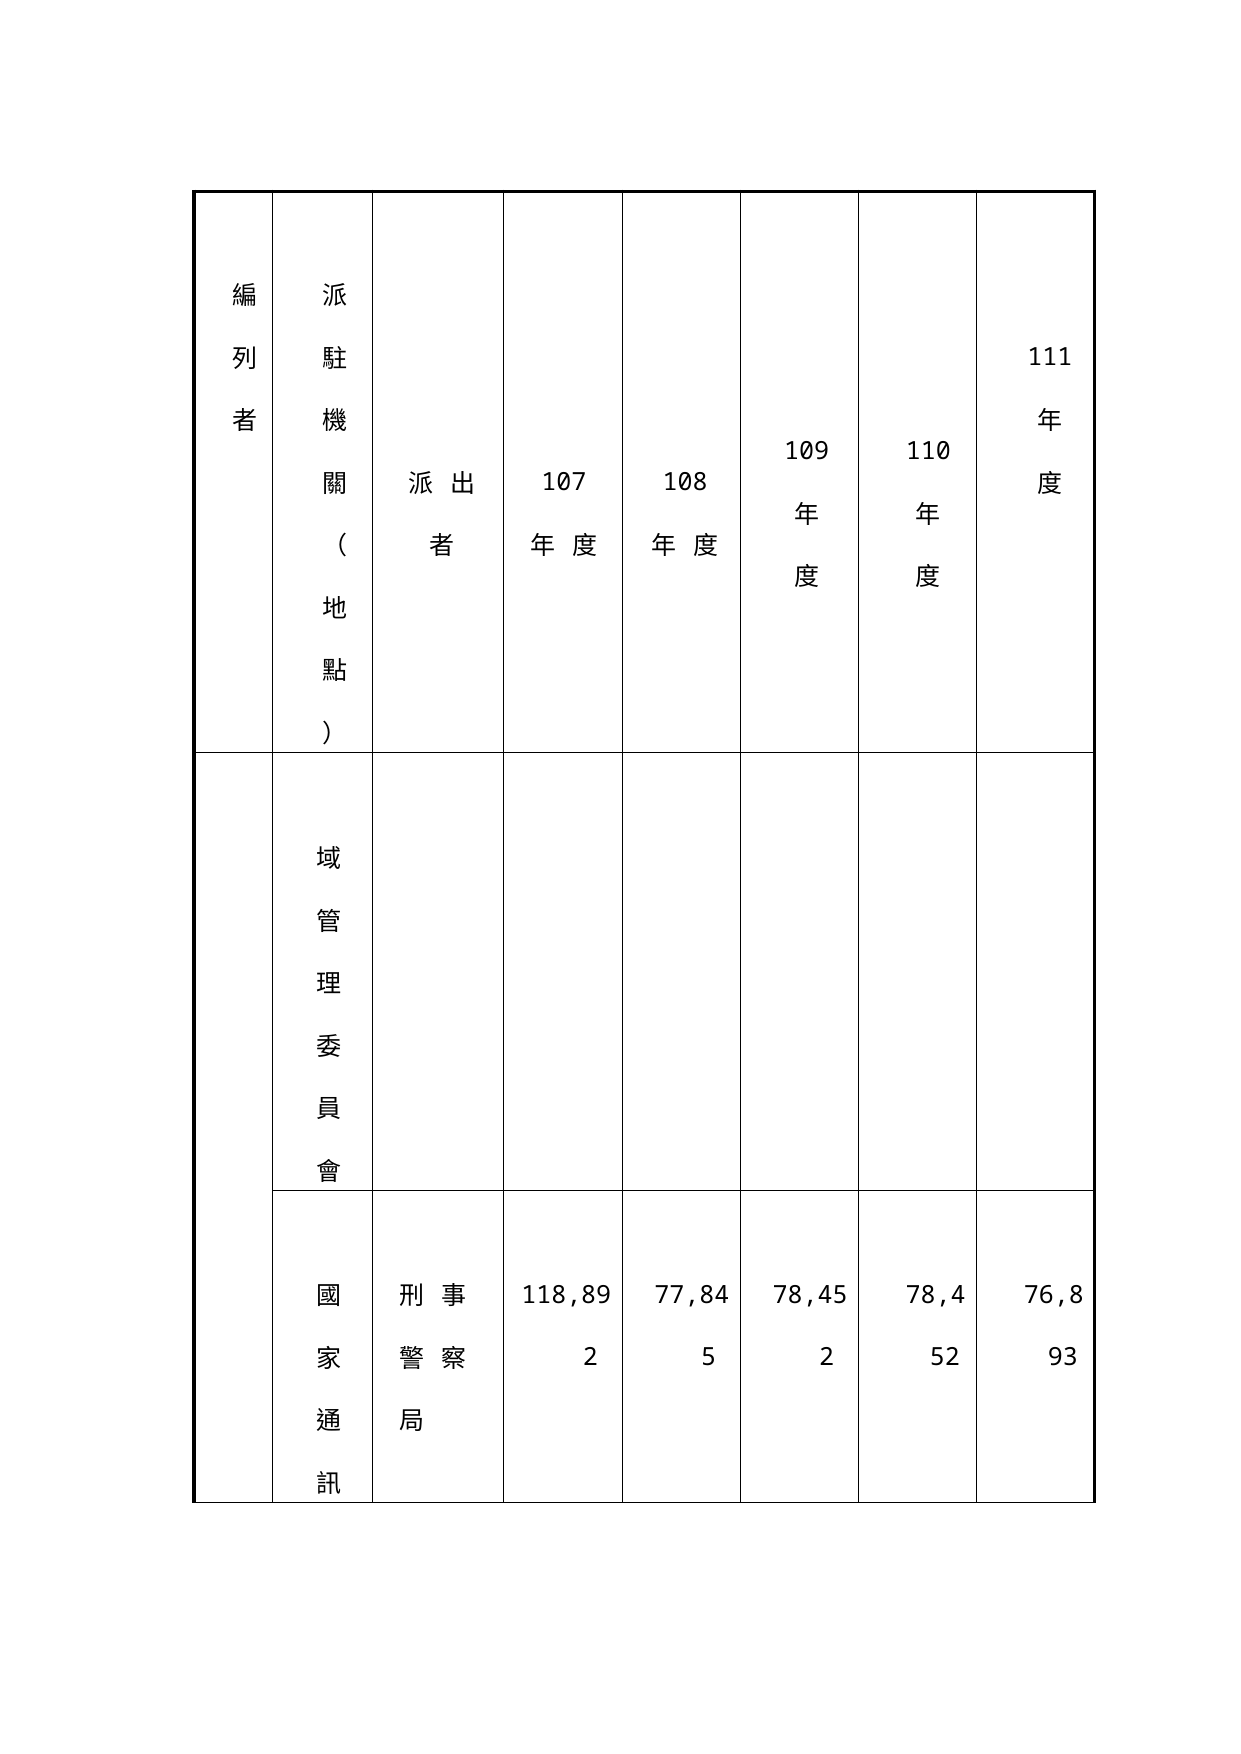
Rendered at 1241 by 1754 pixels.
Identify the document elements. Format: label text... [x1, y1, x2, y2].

table_cell [373, 753, 503, 1190]
table_cell [196, 753, 272, 1502]
table_cell 刑事警察局 [373, 1191, 503, 1502]
table_header 派駐機關（地點） [273, 193, 372, 752]
table_header 編列者 [196, 193, 272, 752]
table_header 111年度 [977, 193, 1093, 752]
table_cell 118,892 [504, 1191, 622, 1502]
table_cell [623, 753, 740, 1190]
table_cell [741, 753, 858, 1190]
table_header 107年度 [504, 193, 622, 752]
table_cell [977, 753, 1093, 1190]
table_header 108年度 [623, 193, 740, 752]
table_header 109年度 [741, 193, 858, 752]
table_cell 77,845 [623, 1191, 740, 1502]
table_cell 78,452 [741, 1191, 858, 1502]
table_cell [859, 753, 976, 1190]
table_header 派出者 [373, 193, 503, 752]
table_header 110年度 [859, 193, 976, 752]
table_cell 76,893 [977, 1191, 1093, 1502]
table_cell 國家通訊 [273, 1191, 372, 1502]
table_cell 域管理委員會 [273, 753, 372, 1190]
table_cell [504, 753, 622, 1190]
table_cell 78,452 [859, 1191, 976, 1502]
